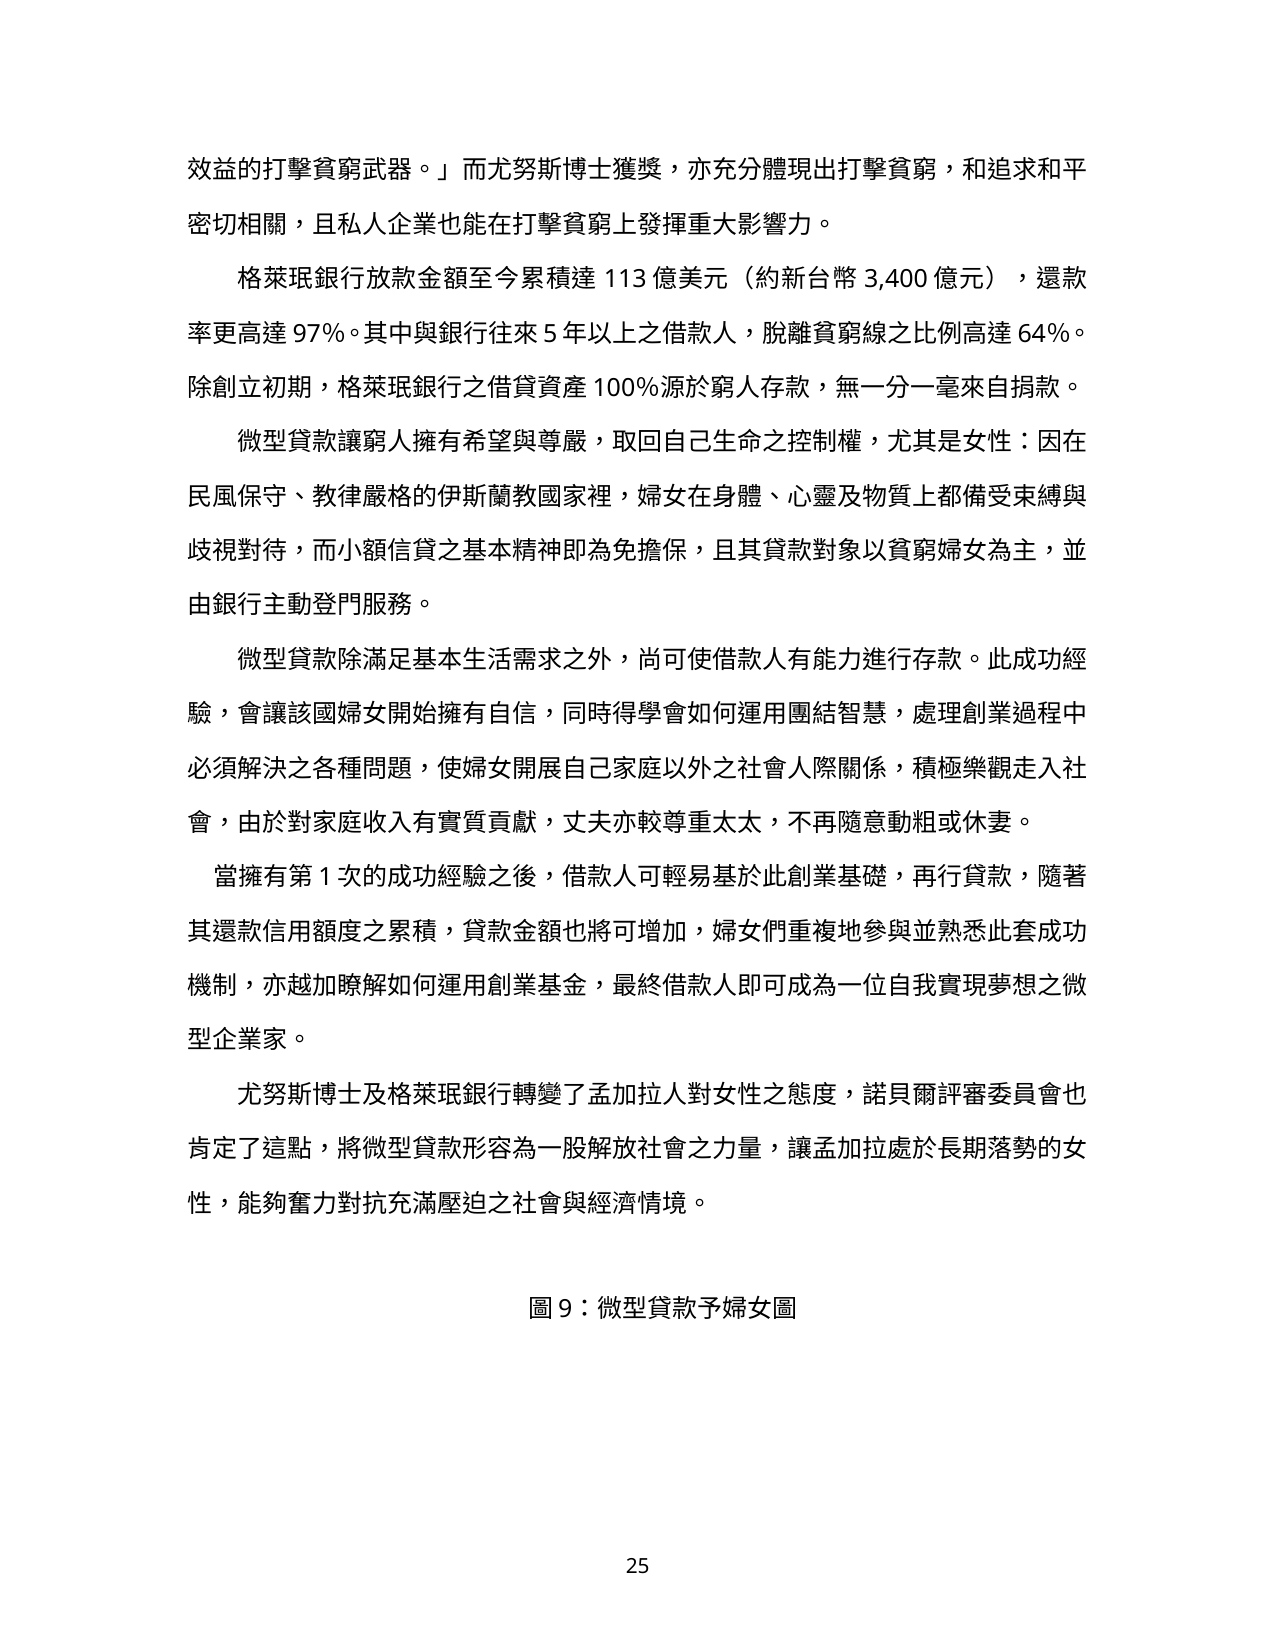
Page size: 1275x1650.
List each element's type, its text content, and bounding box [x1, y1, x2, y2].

text 當擁有第1次的成功經驗之後，借款人可輕易基於此創業基礎，再行貸款，隨著其還款信用額度之累積，貸款金額也將可增加，婦女們重複地參與並熟悉此套成功機制，亦越加瞭解如何運用創業基金，最終借款人即可成為一位自我實現夢想之微型企業家。 [187, 857, 1088, 1056]
text 微型貸款除滿足基本生活需求之外，尚可使借款人有能力進行存款。此成功經驗，會讓該國婦女開始擁有自信，同時得學會如何運用團結智慧，處理創業過程中必須解決之各種問題，使婦女開展自己家庭以外之社會人際關係，積極樂觀走入社會，由於對家庭收入有實質貢獻，丈夫亦較尊重太太，不再隨意動粗或休妻。 [187, 639, 1088, 839]
text 效益的打擊貧窮武器。」而尤努斯博士獲獎，亦充分體現出打擊貧窮，和追求和平密切相關，且私人企業也能在打擊貧窮上發揮重大影響力。 [187, 150, 1088, 241]
text 微型貸款讓窮人擁有希望與尊嚴，取回自己生命之控制權，尤其是女性：因在民風保守、教律嚴格的伊斯蘭教國家裡，婦女在身體、心靈及物質上都備受束縛與歧視對待，而小額信貸之基本精神即為免擔保，且其貸款對象以貧窮婦女為主，並由銀行主動登門服務。 [187, 422, 1088, 621]
text 格萊珉銀行放款金額至今累積達113億美元（約新台幣3,400億元），還款率更高達97％。其中與銀行往來5年以上之借款人，脫離貧窮線之比例高達64％。除創立初期，格萊珉銀行之借貸資產100％源於窮人存款，無一分一毫來自捐款。 [187, 259, 1088, 404]
text 尤努斯博士及格萊珉銀行轉變了孟加拉人對女性之態度，諾貝爾評審委員會也肯定了這點，將微型貸款形容為一股解放社會之力量，讓孟加拉處於長期落勢的女性，能夠奮力對抗充滿壓迫之社會與經濟情境。 [187, 1074, 1088, 1219]
text 圖9：微型貸款予婦女圖 [187, 1288, 1088, 1325]
